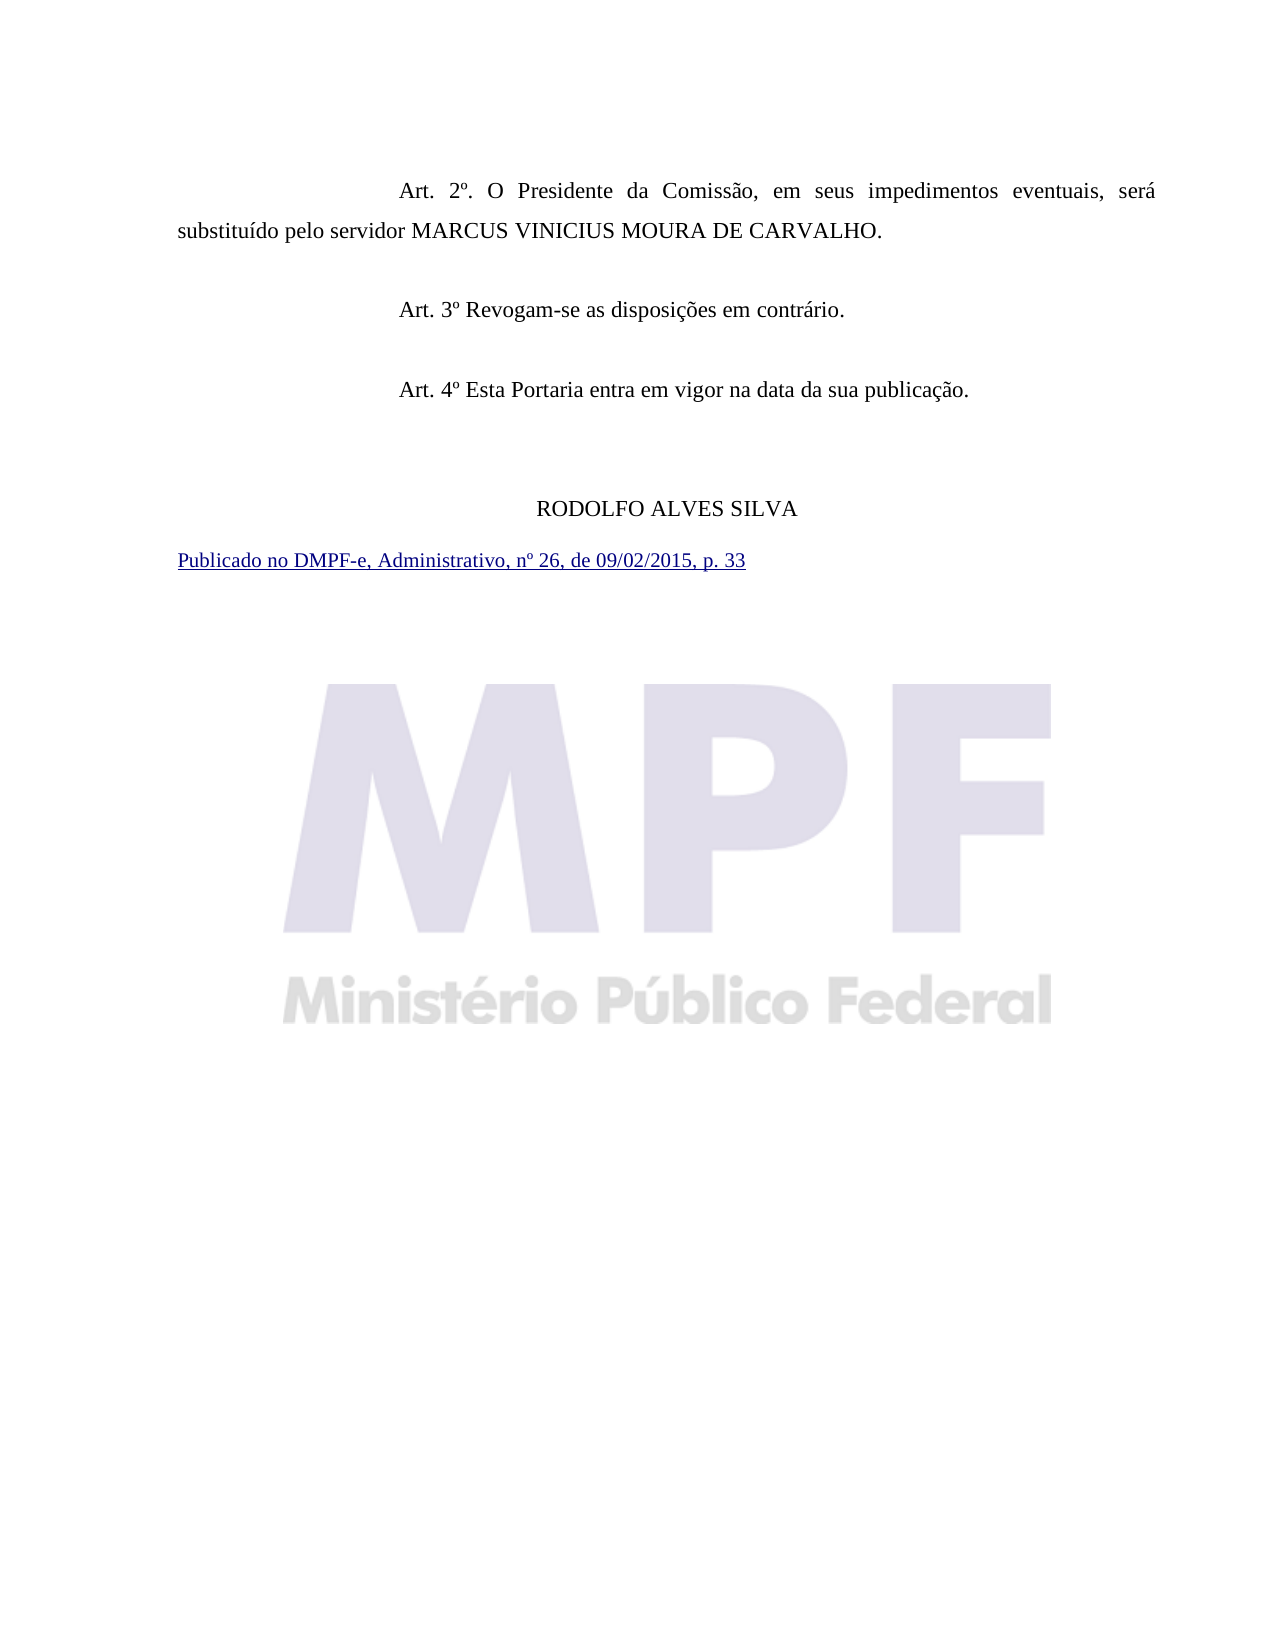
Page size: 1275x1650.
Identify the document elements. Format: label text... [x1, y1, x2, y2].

text Art. 2º. O Presidente da Comissão, em seus impedimentos eventuais, será substituído pelo servidor MARCUS VINICIUS MOURA DE CARVALHO. [177, 177, 1157, 243]
text RODOLFO ALVES SILVA [177, 495, 1157, 522]
picture [283, 684, 1051, 1024]
text Publicado no DMPF-e, Administrativo, nº 26, de 09/02/2015, p. 33 [177, 548, 1157, 572]
text Art. 4º Esta Portaria entra em vigor na data da sua publicação. [177, 376, 1157, 402]
text Art. 3º Revogam-se as disposições em contrário. [177, 296, 1157, 323]
